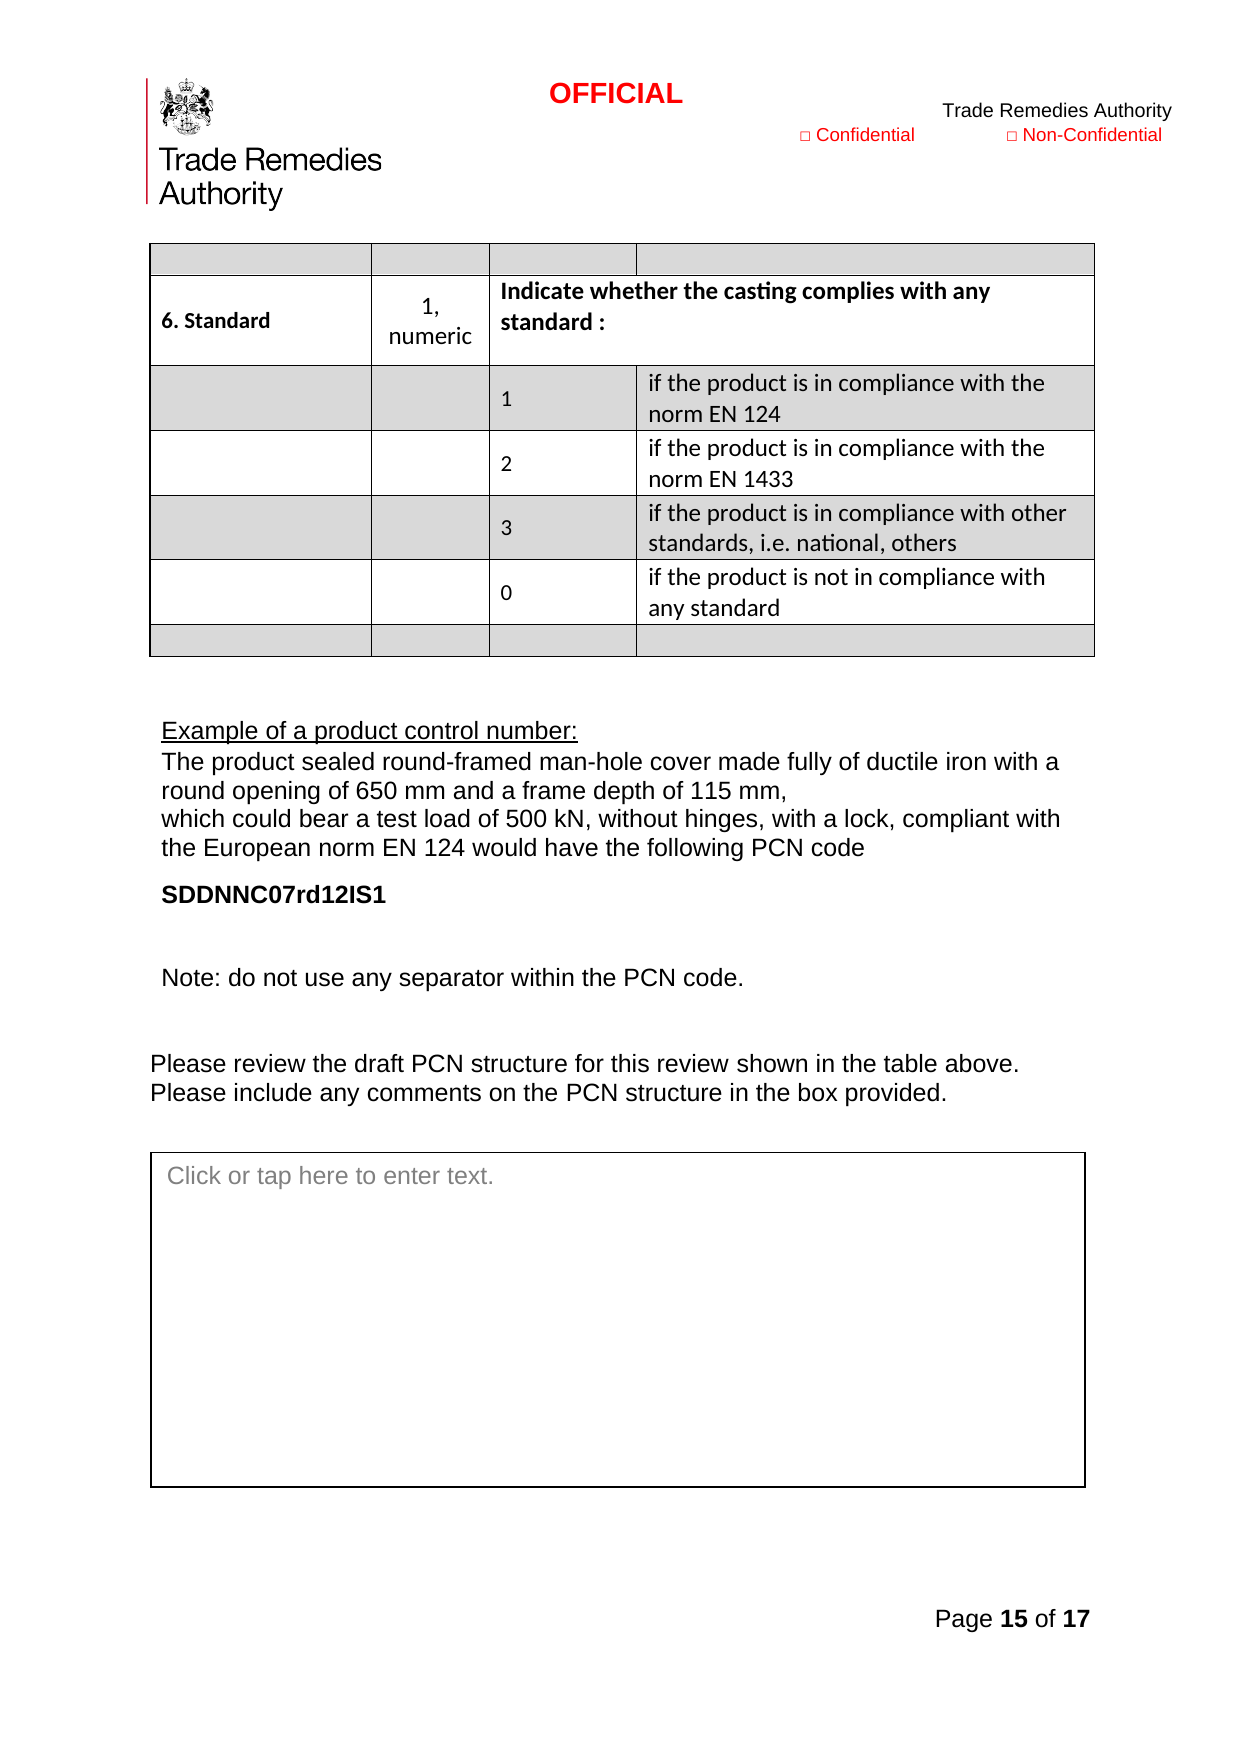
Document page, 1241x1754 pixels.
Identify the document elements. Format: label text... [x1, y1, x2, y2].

table_cell 2 [490, 431, 636, 494]
table_cell Indicate whether the casting complies with any standard : [490, 276, 1094, 365]
table_cell Note: do not use any separator within the PCN code. [150, 960, 1090, 992]
text Please review the draft PCN structure for this review shown in the table above. Please include any comments on the PCN structure in the box provided. [150, 1049, 1090, 1107]
table_cell [637, 625, 1094, 656]
table_cell if the product is not in compliance with any standard [637, 560, 1094, 624]
table_cell if the product is in compliance with the norm EN 1433 [637, 431, 1094, 494]
table_cell [372, 625, 489, 656]
table_cell 6. Standard [151, 276, 371, 365]
table_cell 1, numeric [372, 276, 489, 365]
table_cell [151, 560, 371, 624]
table_cell [490, 625, 636, 656]
table_cell [637, 244, 1094, 274]
table_header Example of a product control number: [150, 715, 1090, 747]
table_cell if the product is in compliance with other standards, i.e. national, others [637, 496, 1094, 559]
table_cell if the product is in compliance with the norm EN 124 [637, 366, 1094, 430]
table_cell 3 [490, 496, 636, 559]
table_cell [490, 244, 636, 274]
table_cell The product sealed round-framed man-hole cover made fully of ductile iron with a round opening of 650 mm and a frame depth of 115 mm, [150, 747, 1090, 804]
table_cell 0 [490, 560, 636, 624]
table_cell [372, 244, 489, 274]
table_cell [151, 496, 371, 559]
table_cell [151, 244, 371, 274]
table_cell [372, 366, 489, 430]
table_cell [372, 496, 489, 559]
table_cell [151, 625, 371, 656]
table_cell [151, 431, 371, 494]
text Click or tap here to enter text. [167, 1161, 1069, 1190]
table_cell [151, 366, 371, 430]
table_cell [372, 431, 489, 494]
table_cell which could bear a test load of 500 kN, without hinges, with a lock, compliant with the European norm EN 124 would have the following PCN code [150, 805, 1090, 862]
table_cell [372, 560, 489, 624]
table_cell [150, 927, 1090, 959]
table_cell SDDNNC07rd12IS1 [150, 862, 1090, 927]
table_cell 1 [490, 366, 636, 430]
